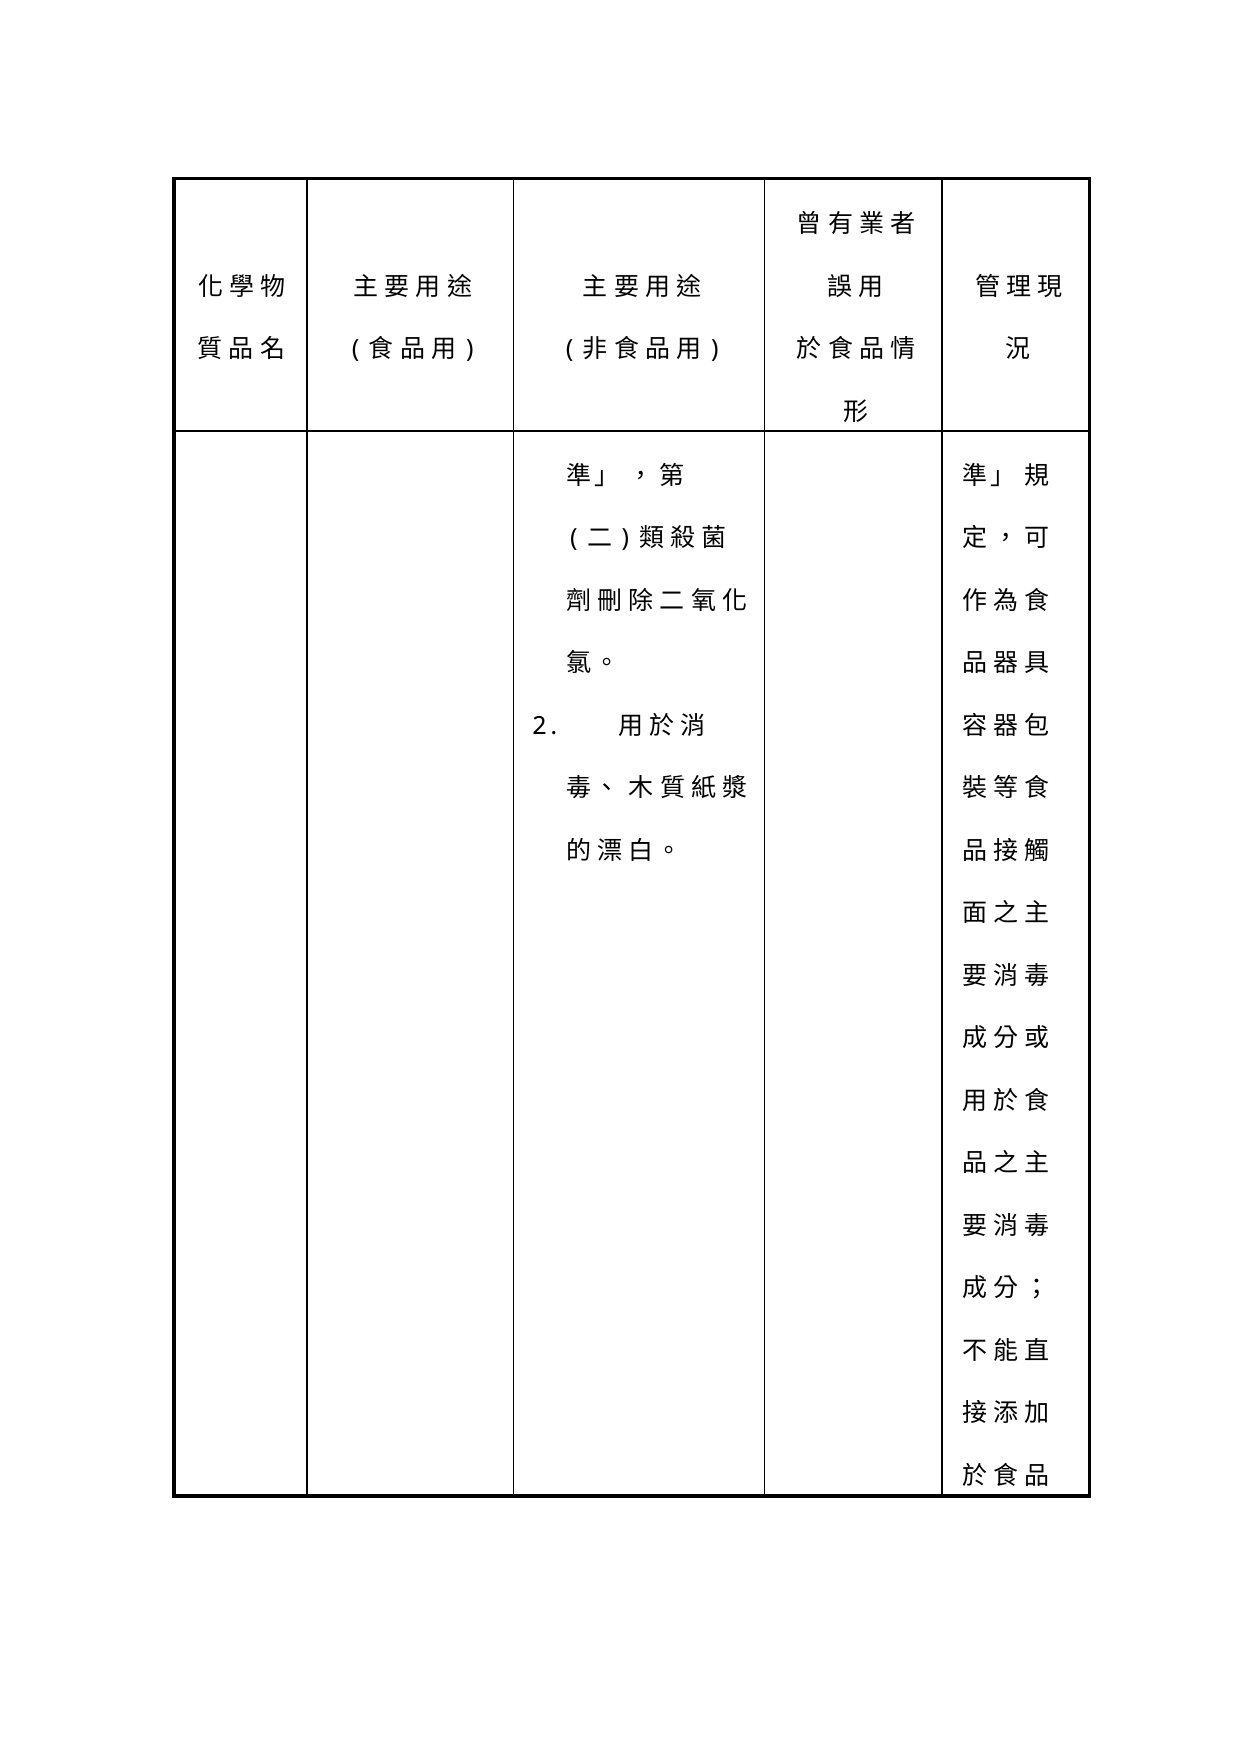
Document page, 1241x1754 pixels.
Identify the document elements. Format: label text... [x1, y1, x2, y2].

table_cell 準」規定，可作為食品器具容器包裝等食品接觸面之主要消毒成分或用於食品之主要消毒成分；不能直接添加於食品 [943, 432, 1088, 1494]
table_header 管理現況 [943, 180, 1088, 430]
table_header 主要用途 (食品用) [308, 180, 513, 430]
table_header 化學物質品名 [176, 180, 306, 430]
table_header 主要用途 (非食品用) [514, 180, 764, 430]
table_cell [765, 432, 941, 1494]
table_cell [176, 432, 306, 1494]
table_cell － [308, 432, 513, 1494]
table_header 曾有業者誤用 於食品情形 [765, 180, 941, 430]
table_cell 衛福部106年6月發布修正「食品添加物使用範圍及限量暨規格標準」，第(二)類殺菌劑刪除二氧化氯。 用於消毒、木質紙漿的漂白。 [514, 432, 764, 1494]
